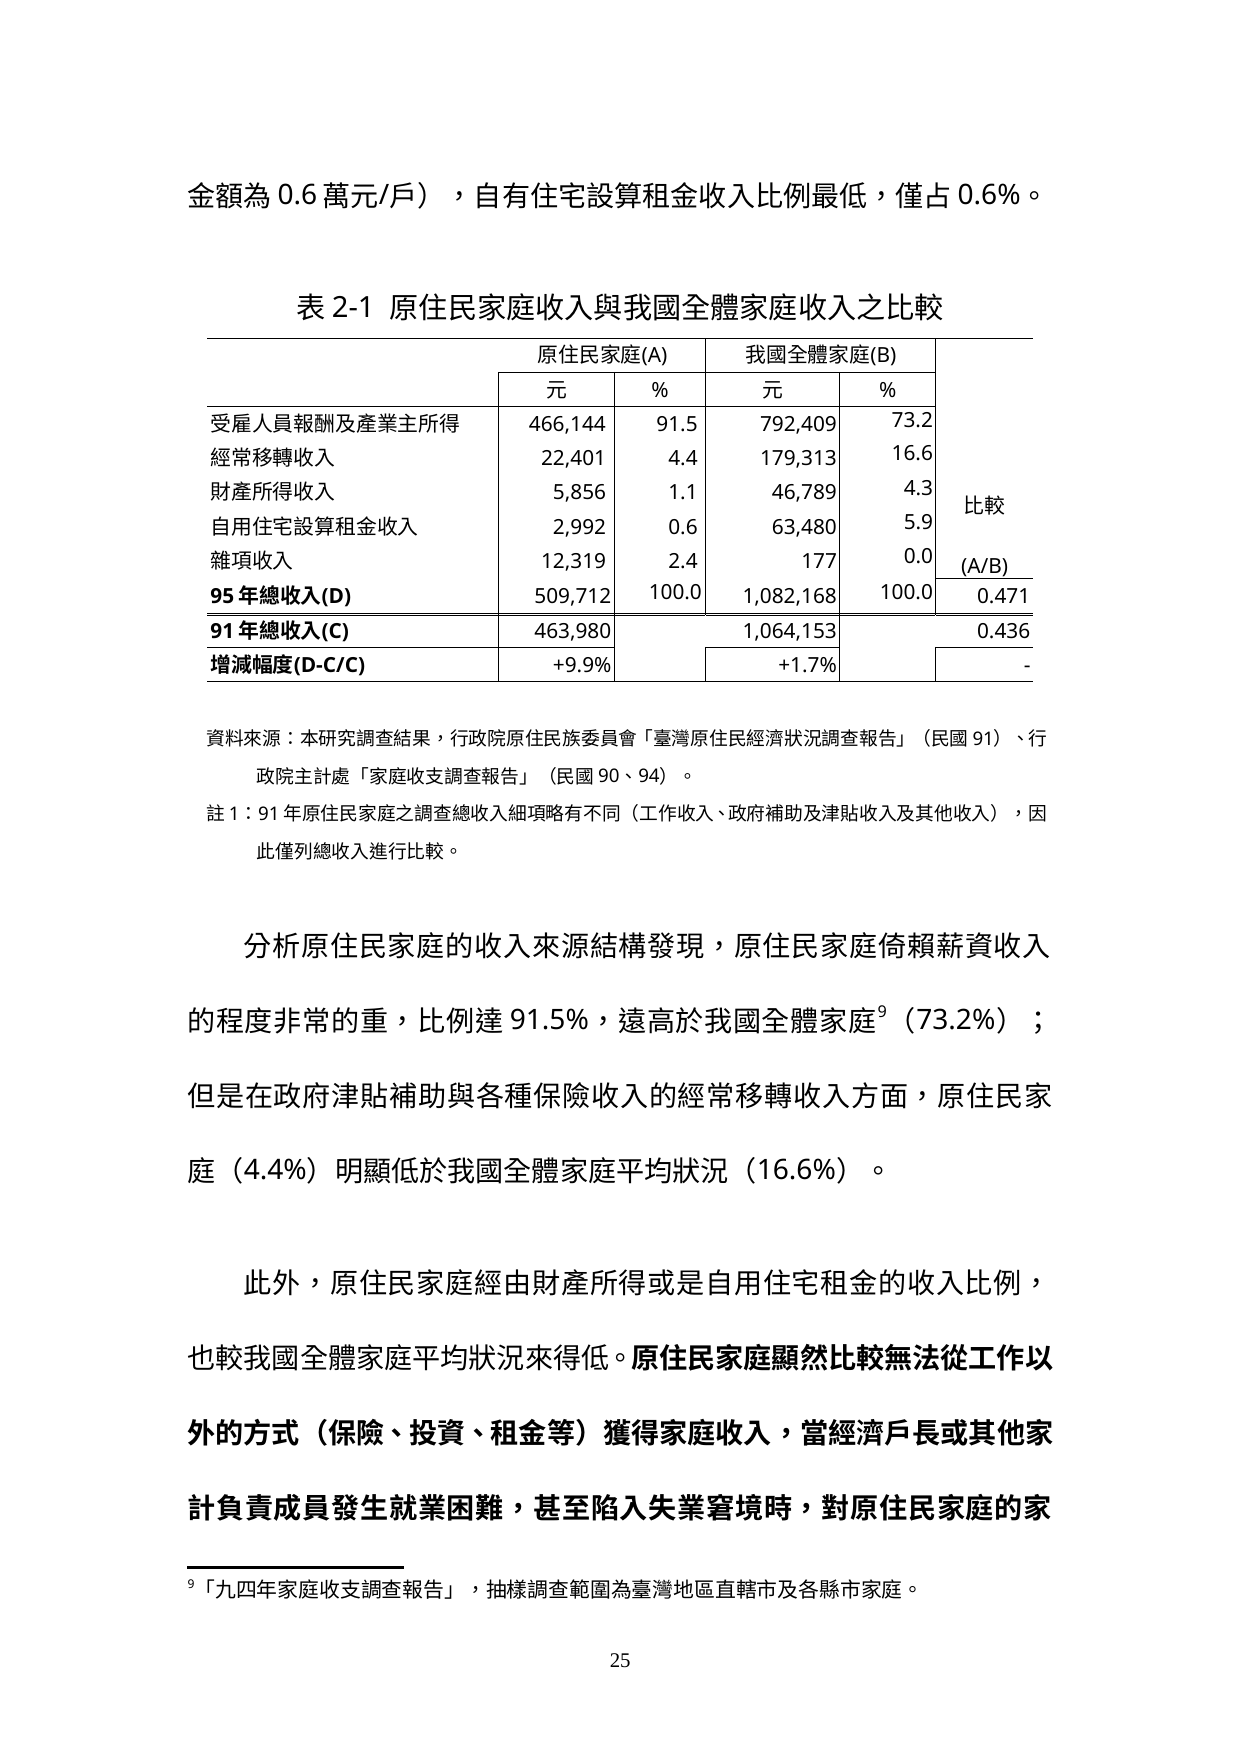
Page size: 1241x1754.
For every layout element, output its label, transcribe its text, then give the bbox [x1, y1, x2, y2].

table_cell 1,082,168 [706, 578, 839, 612]
table_cell 12,319 [499, 544, 614, 578]
text 分析原住民家庭的收入來源結構發現，原住民家庭倚賴薪資收入的程度非常的重，比例達91.5%，遠高於我國全體家庭（73.2%）；但是在政府津貼補助與各種保險收入的經常移轉收入方面，原住民家庭（4.4%）明顯低於我國全體家庭平均狀況（16.6%）。 [187, 900, 1053, 1200]
table_cell 792,409 [706, 407, 839, 441]
table_cell 63,480 [706, 509, 839, 544]
table_cell [840, 614, 936, 681]
table_cell 2.4 [615, 544, 705, 578]
table_cell 1.1 [615, 475, 705, 509]
table_cell - [936, 648, 1033, 681]
table_header 比較 (A/B) [936, 339, 1033, 578]
text 「九四年家庭收支調查報告」，抽樣調查範圍為臺灣地區直轄市及各縣市家庭。 [187, 1573, 1053, 1604]
table_header 原住民家庭(A) [499, 339, 705, 372]
table_cell 100.0 [840, 578, 935, 612]
table_cell 4.3 [840, 475, 935, 509]
table_header 463,980 [499, 616, 614, 647]
table_cell 元 [706, 373, 839, 406]
table_cell % [840, 373, 935, 406]
table_cell 100.0 [615, 578, 705, 612]
table_cell 財產所得收入 [207, 475, 498, 509]
table_cell 509,712 [499, 578, 614, 612]
table_cell 466,144 [499, 407, 614, 441]
table_header 0.436 [936, 616, 1033, 647]
text 資料來源：本研究調查結果，行政院原住民族委員會「臺灣原住民經濟狀況調查報告」（民國91）、行政院主計處「家庭收支調查報告」（民國90、94）。 [206, 712, 1047, 787]
table_cell 16.6 [840, 441, 935, 475]
table_cell 0.471 [936, 579, 1033, 612]
table_cell 4.4 [615, 441, 705, 475]
table_cell 經常移轉收入 [207, 441, 498, 475]
table_cell 增減幅度(D-C/C) [207, 648, 498, 681]
table_cell 5,856 [499, 475, 614, 509]
table_cell % [615, 373, 705, 406]
table_cell 22,401 [499, 441, 614, 475]
text 金額為0.6萬元/戶），自有住宅設算租金收入比例最低，僅占0.6%。 [187, 150, 1053, 225]
table_cell 177 [706, 544, 839, 578]
table_cell 自用住宅設算租金收入 [207, 509, 498, 544]
table_cell 179,313 [706, 441, 839, 475]
table_cell 0.6 [615, 509, 705, 544]
table_cell 73.2 [840, 407, 935, 441]
table_cell +1.7% [706, 648, 839, 681]
table_cell +9.9% [499, 648, 614, 681]
table_cell 雜項收入 [207, 544, 498, 578]
table_cell 受雇人員報酬及產業主所得 [207, 407, 498, 441]
table_header [207, 339, 499, 406]
table_cell 5.9 [840, 509, 935, 544]
table_cell 2,992 [499, 509, 614, 544]
table_cell 0.0 [840, 544, 935, 578]
text 表2-1 原住民家庭收入與我國全體家庭收入之比較 [187, 262, 1053, 337]
table_cell 元 [499, 373, 614, 406]
text 此外，原住民家庭經由財產所得或是自用住宅租金的收入比例，也較我國全體家庭平均狀況來得低。原住民家庭顯然比較無法從工作以外的方式（保險、投資、租金等）獲得家庭收入，當經濟戶長或其他家計負責成員發生就業困難，甚至陷入失業窘境時，對原住民家庭的家 [187, 1237, 1053, 1537]
text 註1：91年原住民家庭之調查總收入細項略有不同（工作收入、政府補助及津貼收入及其他收入），因此僅列總收入進行比較。 [206, 787, 1047, 862]
table_header 1,064,153 [706, 616, 839, 647]
table_header 我國全體家庭(B) [706, 339, 935, 372]
table_cell 46,789 [706, 475, 839, 509]
table_cell 91.5 [615, 407, 705, 441]
table_cell 95年總收入(D) [207, 578, 498, 612]
table_cell [615, 614, 706, 681]
table_header 91年總收入(C) [207, 616, 498, 647]
